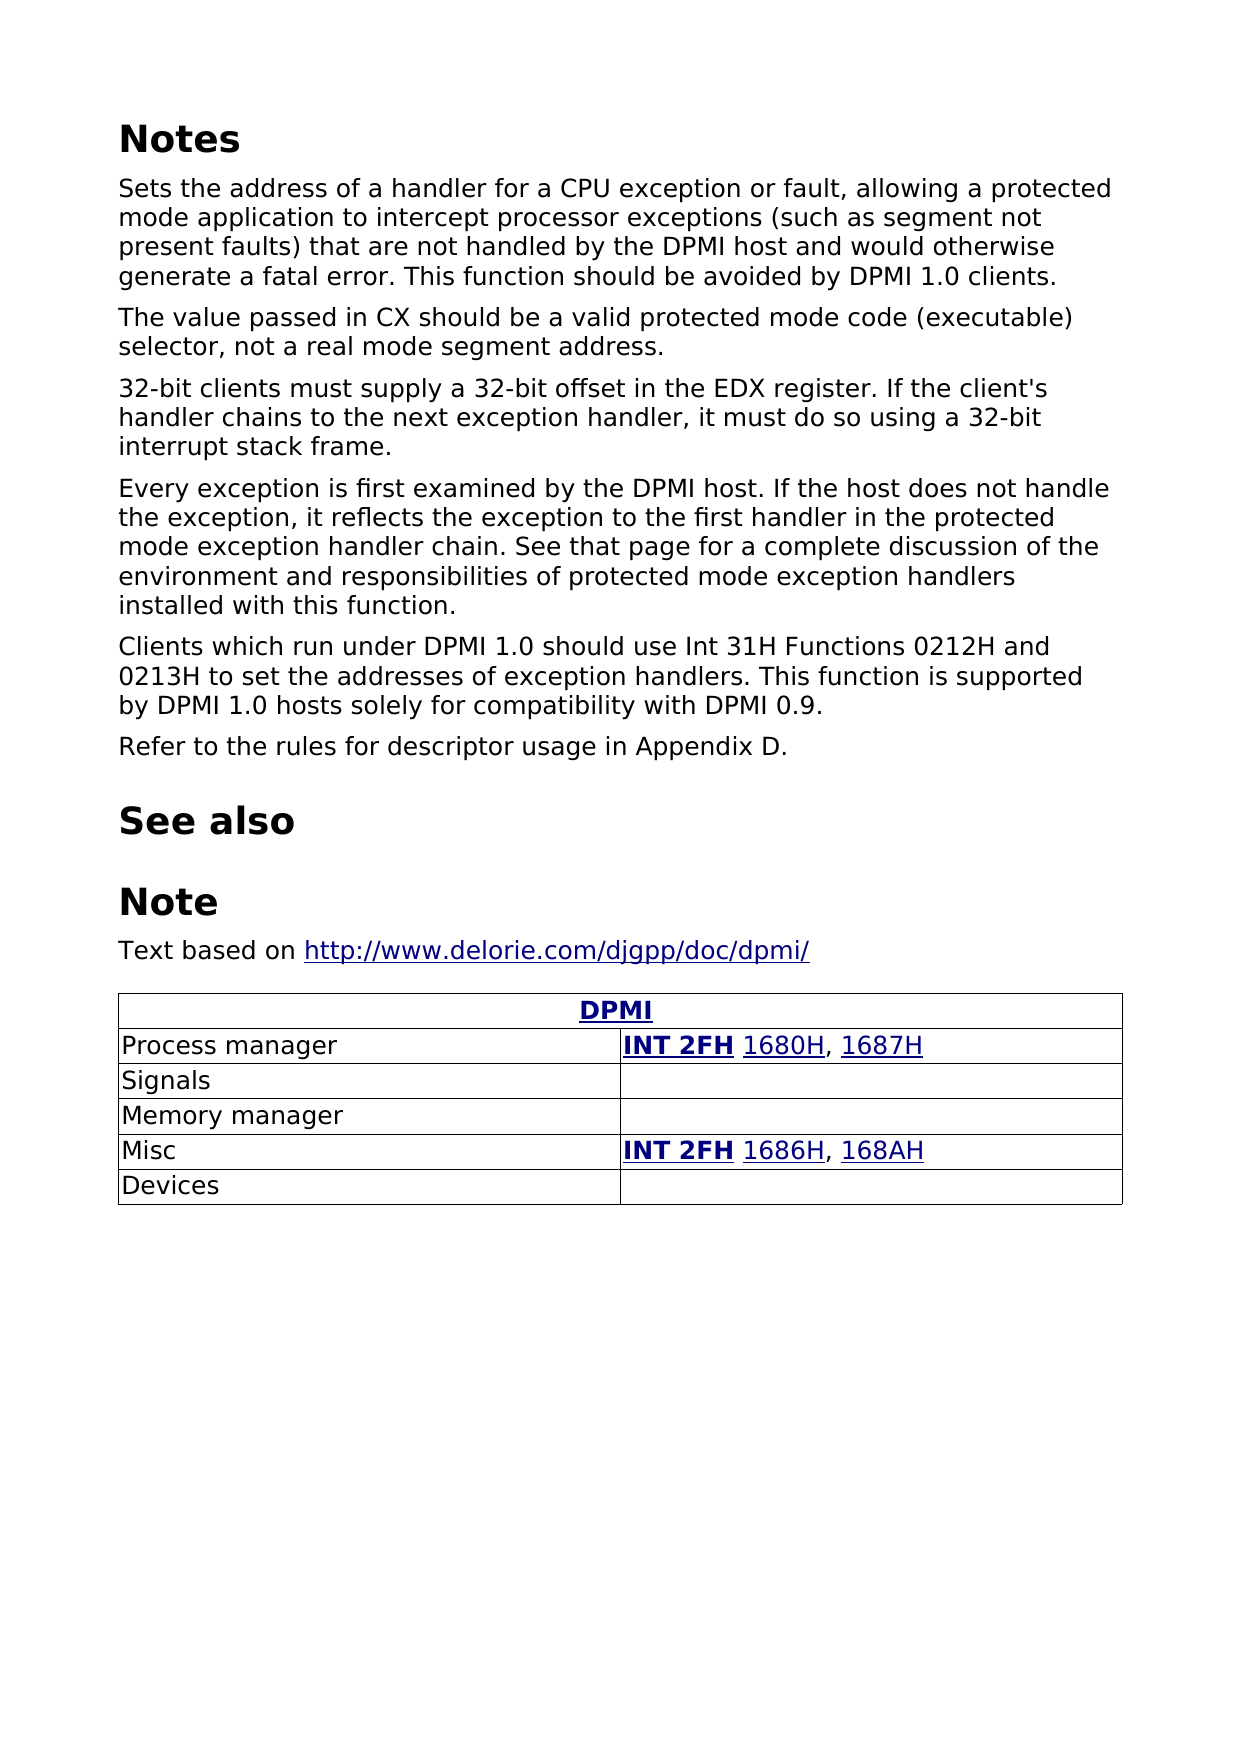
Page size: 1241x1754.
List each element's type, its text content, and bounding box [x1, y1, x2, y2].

text Every exception is first examined by the DPMI host. If the host does not handle the exception, it reflects the exception to the first handler in the protected mode exception handler chain. See that page for a complete discussion of the environment and responsibilities of protected mode exception handlers installed with this function. [118, 474, 1122, 620]
text 32-bit clients must supply a 32-bit offset in the EDX register. If the client's handler chains to the next exception handler, it must do so using a 32-bit interrupt stack frame. [118, 374, 1122, 462]
table_cell INT 2FH 1686H, 168AH [621, 1135, 1122, 1168]
text Sets the address of a handler for a CPU exception or fault, allowing a protected mode application to intercept processor exceptions (such as segment not present faults) that are not handled by the DPMI host and would otherwise generate a fatal error. This function should be avoided by DPMI 1.0 clients. [118, 174, 1122, 291]
subtitle See also [118, 799, 1122, 843]
table_header DPMI [119, 994, 1122, 1028]
table_cell [621, 1170, 1122, 1204]
subtitle Notes [118, 118, 1122, 162]
table_cell Misc [119, 1135, 620, 1168]
table_cell [621, 1064, 1122, 1098]
table_cell INT 2FH 1680H, 1687H [621, 1029, 1122, 1063]
table_cell Signals [119, 1064, 620, 1098]
text Clients which run under DPMI 1.0 should use Int 31H Functions 0212H and 0213H to set the addresses of exception handlers. This function is supported by DPMI 1.0 hosts solely for compatibility with DPMI 0.9. [118, 633, 1122, 720]
table_cell Memory manager [119, 1099, 620, 1133]
text Refer to the rules for descriptor usage in Appendix D. [118, 733, 1122, 762]
table_cell Process manager [119, 1029, 620, 1063]
text Text based on http://www.delorie.com/djgpp/doc/dpmi/ [118, 937, 1122, 966]
table_cell Devices [119, 1170, 620, 1204]
text The value passed in CX should be a valid protected mode code (executable) selector, not a real mode segment address. [118, 303, 1122, 362]
table_cell [621, 1099, 1122, 1133]
subtitle Note [118, 880, 1122, 924]
